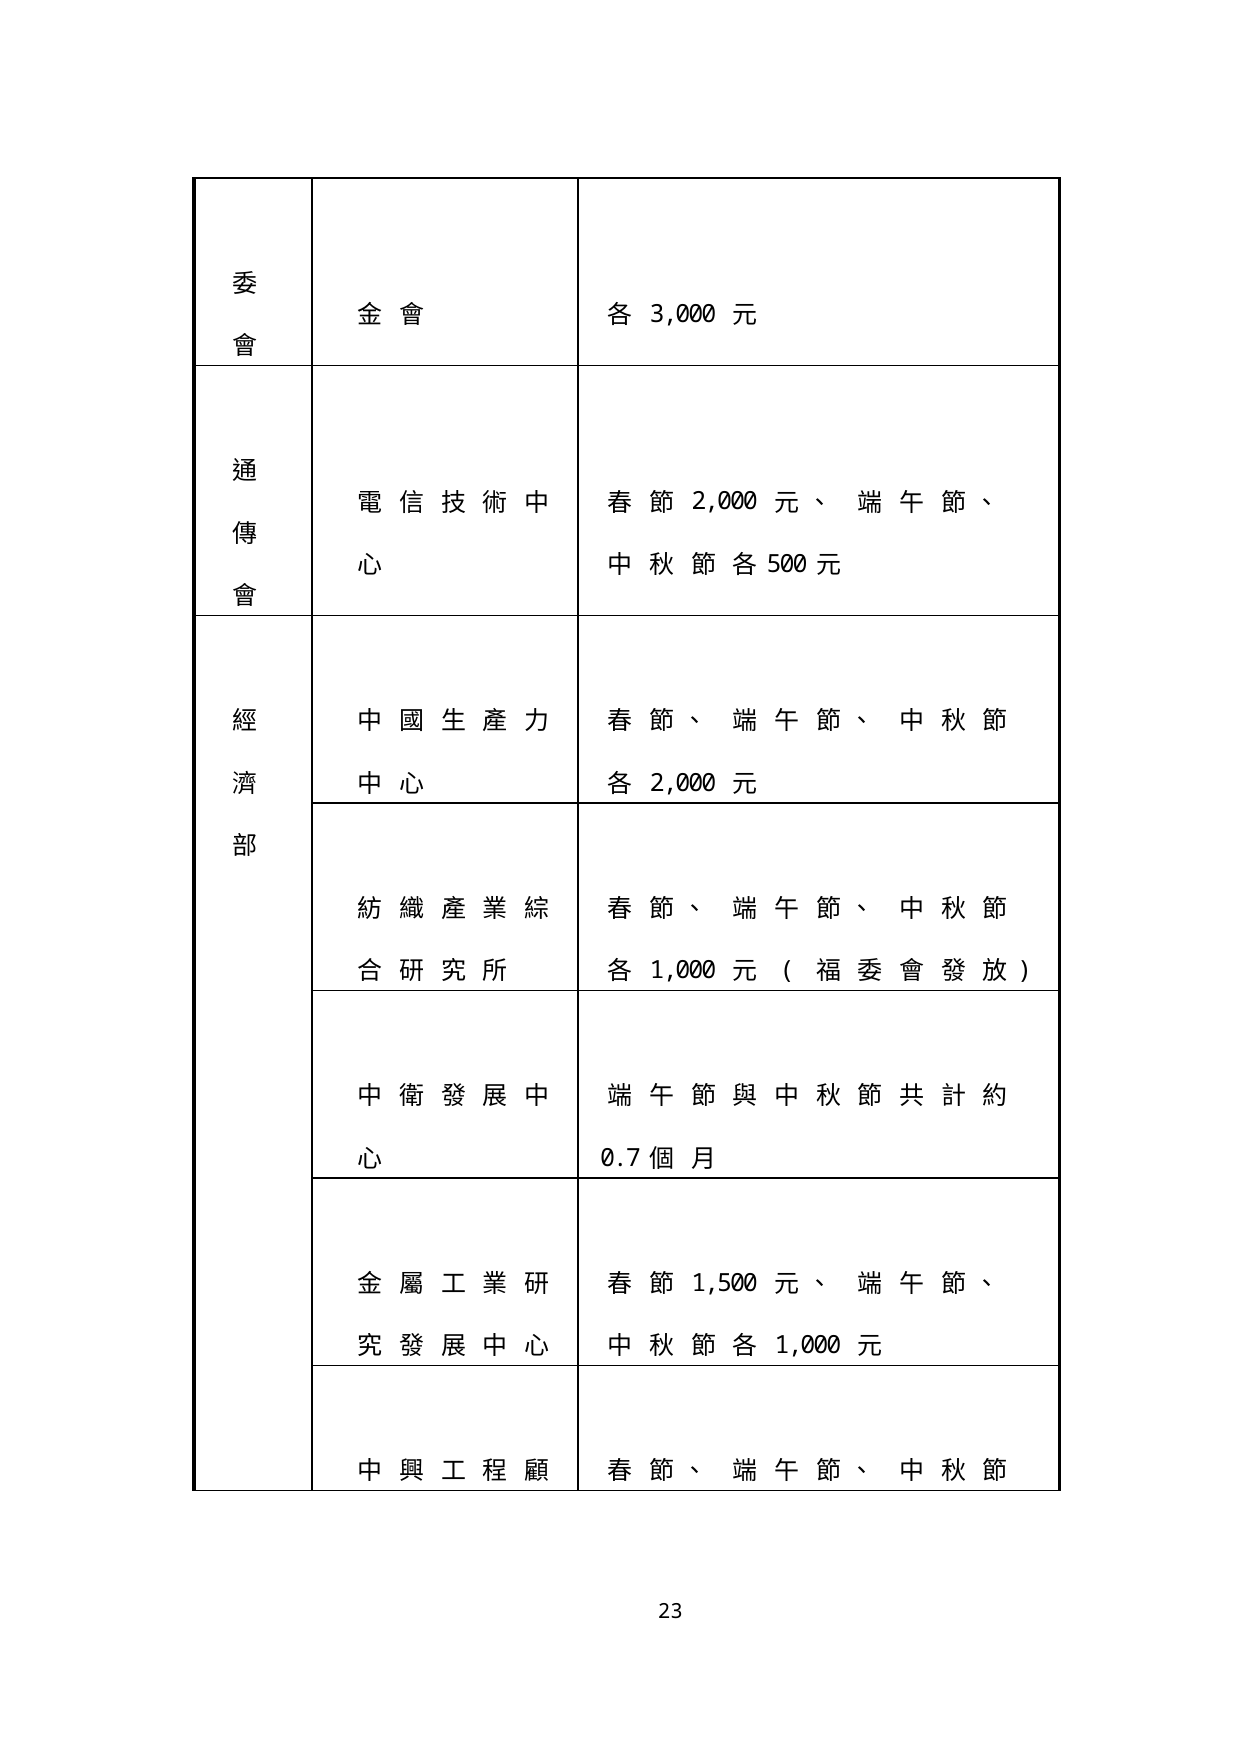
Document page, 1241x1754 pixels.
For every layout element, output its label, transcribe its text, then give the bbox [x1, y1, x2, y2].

table_cell 委會 [196, 179, 311, 365]
table_cell 春節、端午節、中秋節各1,000元(福委會發放) [579, 804, 1058, 990]
table_cell 春節2,000元、端午節、中秋節各500元 [579, 366, 1058, 615]
table_cell 經濟部 [196, 616, 311, 1490]
table_cell 金屬工業研究發展中心 [313, 1179, 577, 1365]
table_cell 通傳會 [196, 366, 311, 615]
table_cell 春節、端午節、中秋節 [579, 1366, 1058, 1490]
table_cell 中衛發展中心 [313, 991, 577, 1177]
table_cell 春節、端午節、中秋節各2,000元 [579, 616, 1058, 802]
table_cell 紡織產業綜合研究所 [313, 804, 577, 990]
table_cell 各3,000元 [579, 179, 1058, 365]
table_cell 端午節與中秋節共計約0.7個月 [579, 991, 1058, 1177]
table_cell 春節1,500元、端午節、中秋節各1,000元 [579, 1179, 1058, 1365]
table_cell 中國生產力中心 [313, 616, 577, 802]
table_cell 金會 [313, 179, 577, 365]
table_cell 電信技術中心 [313, 366, 577, 615]
table_cell 中興工程顧 [313, 1366, 577, 1490]
